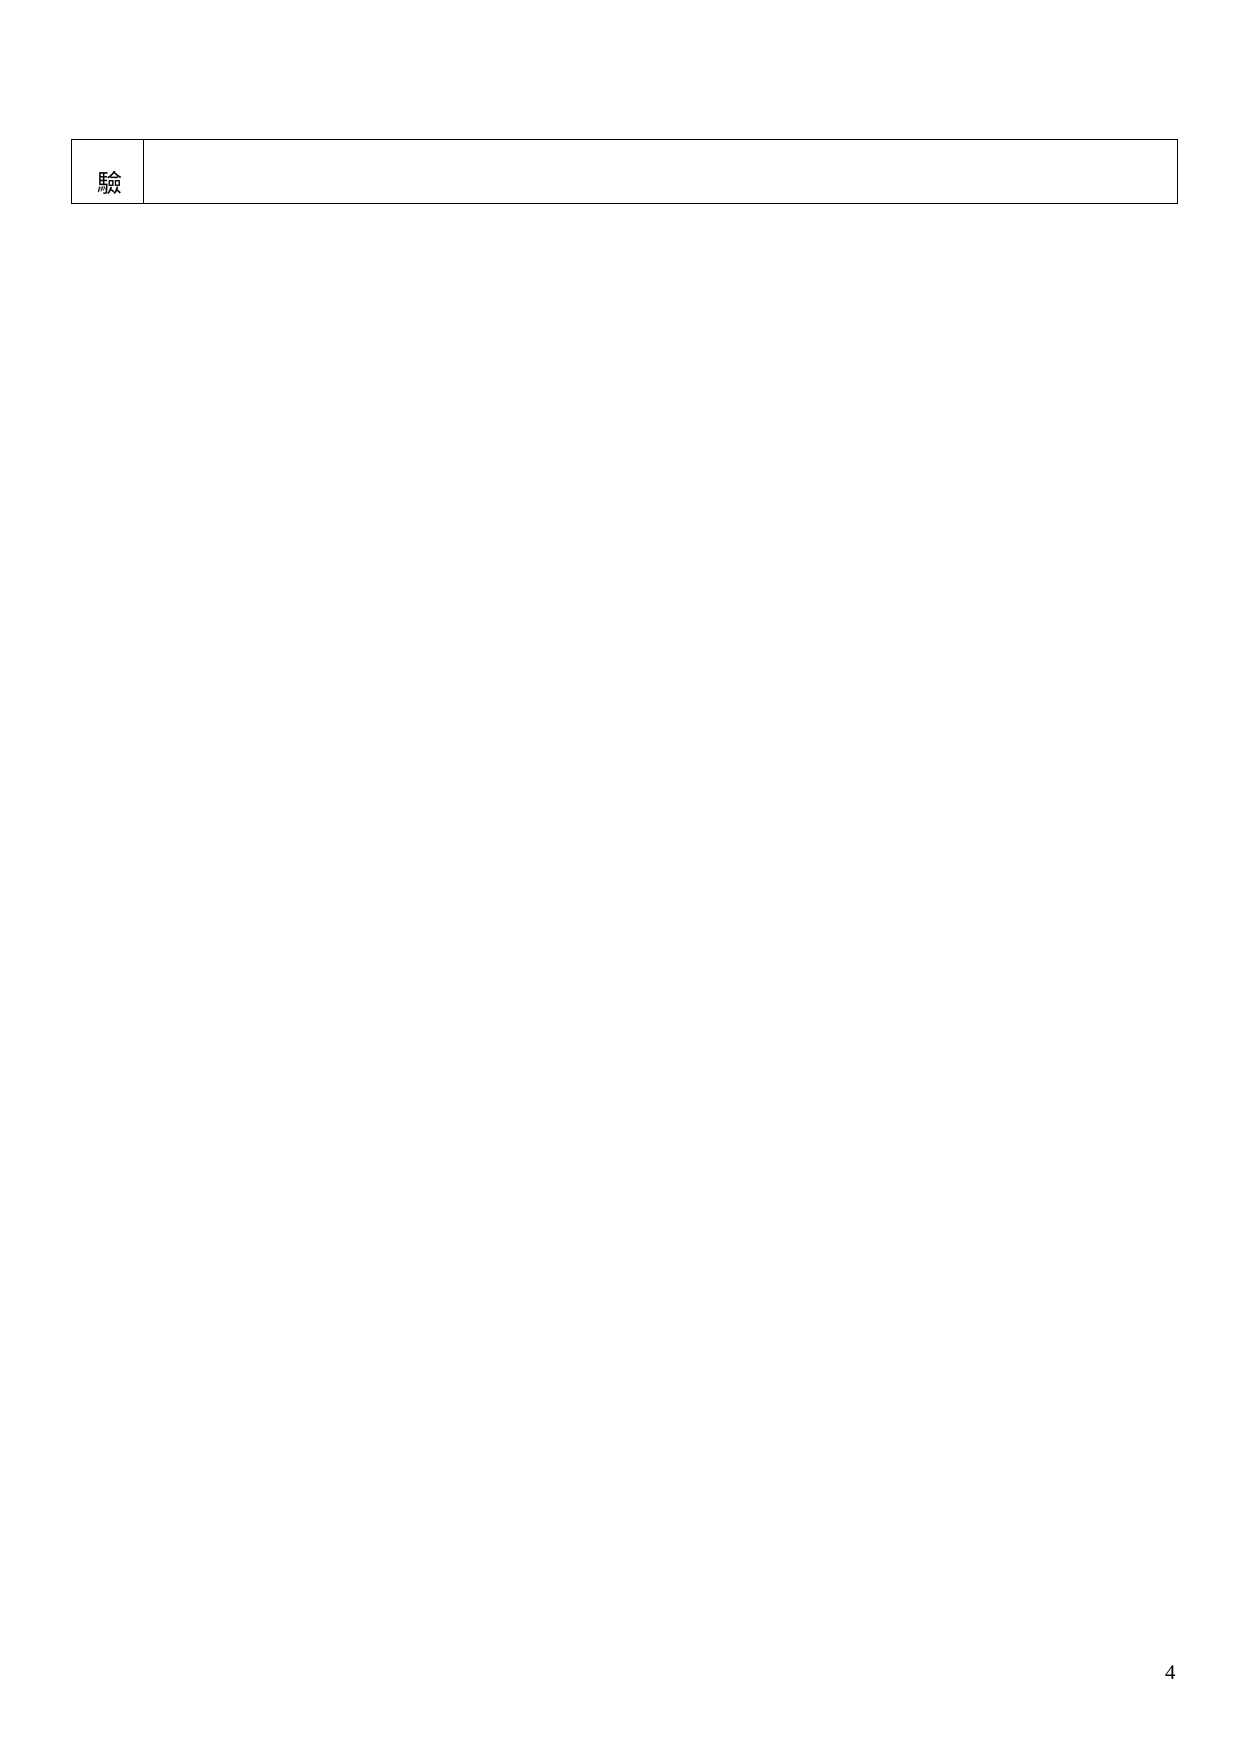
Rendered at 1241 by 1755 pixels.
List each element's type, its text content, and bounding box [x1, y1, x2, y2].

table_cell [144, 140, 1177, 202]
table_cell 驗 [72, 140, 143, 202]
